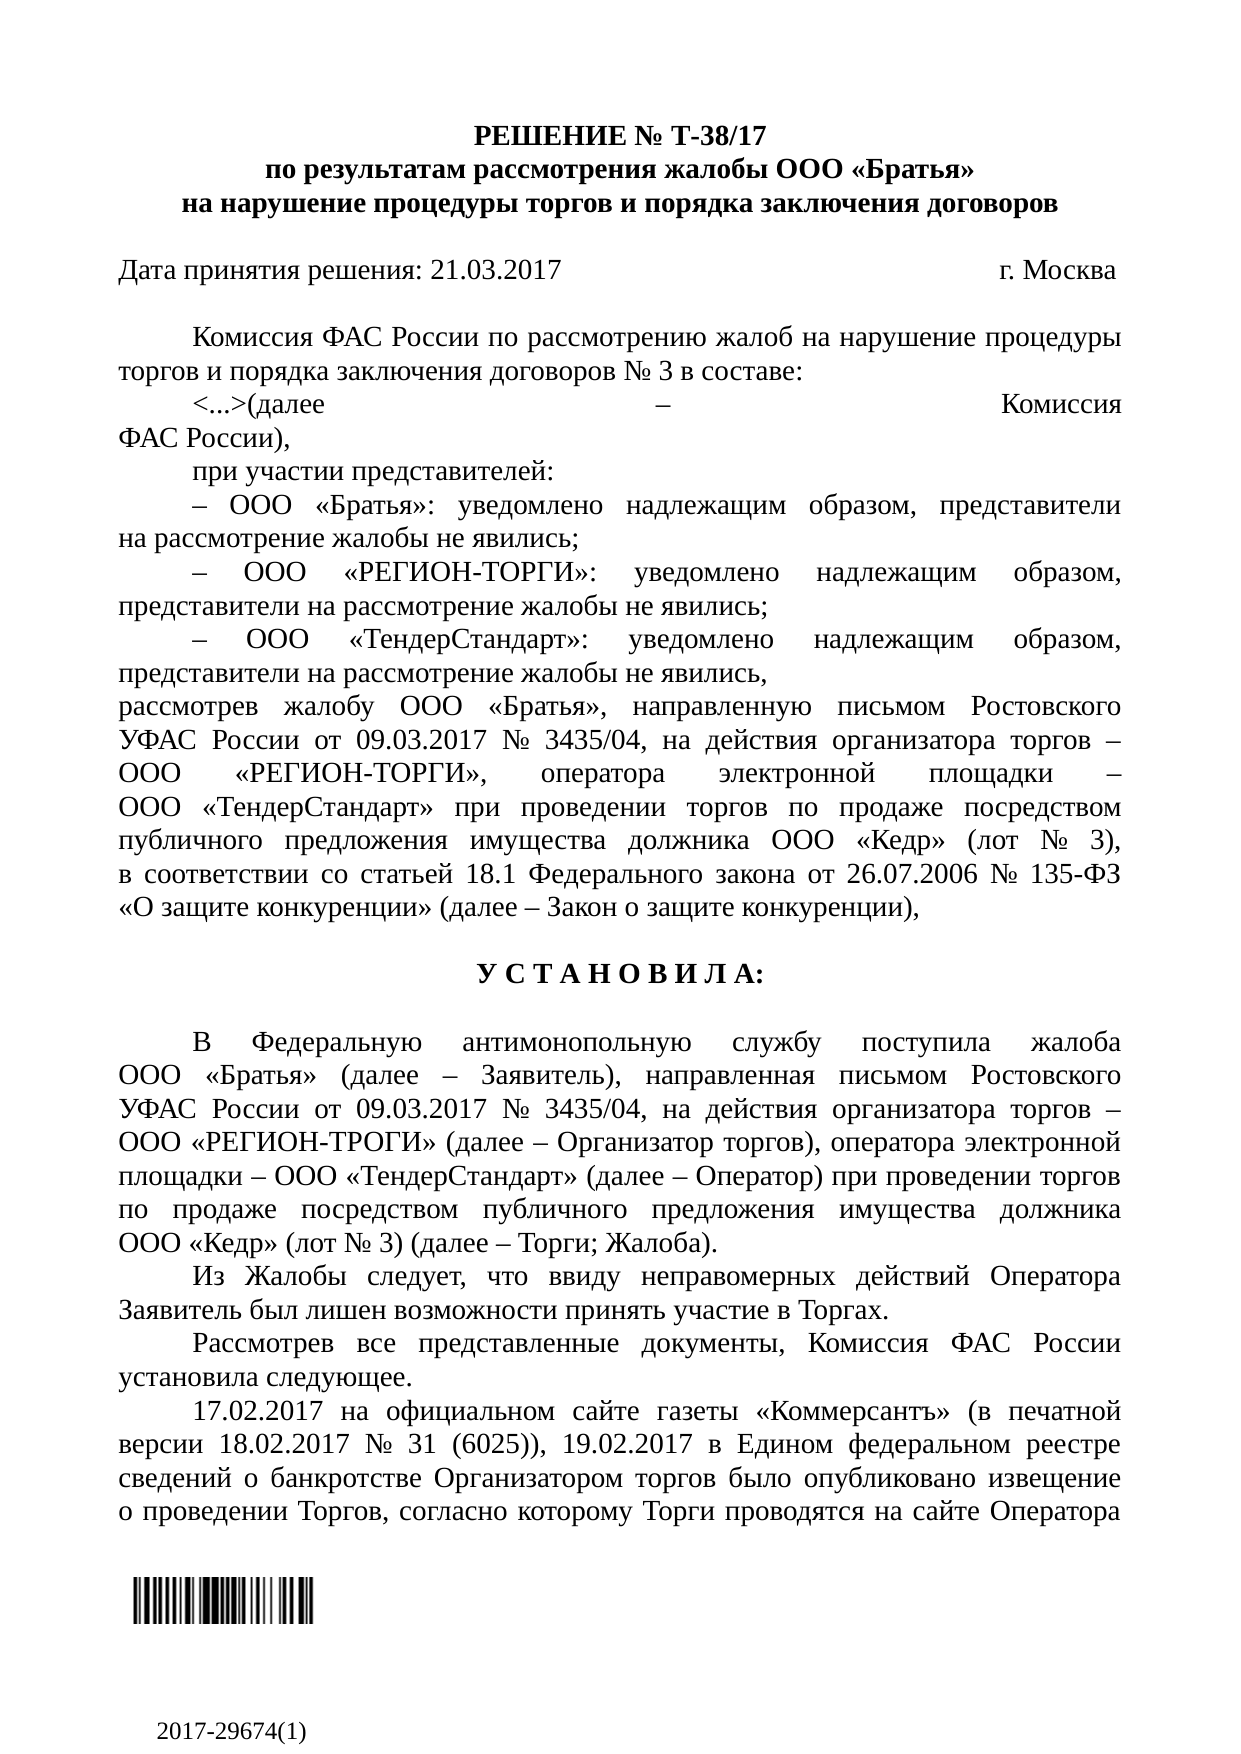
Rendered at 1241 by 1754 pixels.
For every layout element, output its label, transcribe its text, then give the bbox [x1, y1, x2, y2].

text <...>(далее – Комиссия ФАС России), [118, 386, 1122, 453]
picture [118, 1577, 331, 1624]
text – ООО «ТендерСтандарт»: уведомлено надлежащим образом, представители на рассмотрение жалобы не явились, [118, 621, 1122, 688]
text В Федеральную антимонопольную службу поступила жалоба ООО «Братья» (далее – Заявитель), направленная письмом Ростовского УФАС России от 09.03.2017 № 3435/04, на действия организатора торгов – ООО «РЕГИОН-ТРОГИ» (далее – Организатор торгов), оператора электронной площадки – ООО «ТендерСтандарт» (далее – Оператор) при проведении торгов по продаже посредством публичного предложения имущества должника ООО «Кедр» (лот № 3) (далее – Торги; Жалоба). [118, 1024, 1122, 1258]
text РЕШЕНИЕ № Т-38/17 [118, 118, 1122, 152]
text Рассмотрев все представленные документы, Комиссия ФАС России установила следующее. [118, 1326, 1122, 1393]
text 17.02.2017 на официальном сайте газеты «Коммерсантъ» (в печатной версии 18.02.2017 № 31 (6025)), 19.02.2017 в Едином федеральном реестре сведений о банкротстве Организатором торгов было опубликовано извещение о проведении Торгов, согласно которому Торги проводятся на сайте Оператора [118, 1393, 1122, 1527]
text при участии представителей: [118, 453, 1122, 487]
text на нарушение процедуры торгов и порядка заключения договоров [118, 185, 1122, 219]
text Дата принятия решения: 21.03.2017 г. Москва [118, 252, 1122, 286]
text по результатам рассмотрения жалобы ООО «Братья» [118, 152, 1122, 185]
text – ООО «РЕГИОН-ТОРГИ»: уведомлено надлежащим образом, представители на рассмотрение жалобы не явились; [118, 554, 1122, 621]
text Из Жалобы следует, что ввиду неправомерных действий Оператора Заявитель был лишен возможности принять участие в Торгах. [118, 1258, 1122, 1326]
text – ООО «Братья»: уведомлено надлежащим образом, представители на рассмотрение жалобы не явились; [118, 487, 1122, 554]
text Комиссия ФАС России по рассмотрению жалоб на нарушение процедуры торгов и порядка заключения договоров № 3 в составе: [118, 319, 1122, 386]
text У С Т А Н О В И Л А: [118, 957, 1122, 990]
text рассмотрев жалобу ООО «Братья», направленную письмом Ростовского УФАС России от 09.03.2017 № 3435/04, на действия организатора торгов – ООО «РЕГИОН-ТОРГИ», оператора электронной площадки – ООО «ТендерСтандарт» при проведении торгов по продаже посредством публичного предложения имущества должника ООО «Кедр» (лот № 3), в соответствии со статьей 18.1 Федерального закона от 26.07.2006 № 135-ФЗ «О защите конкуренции» (далее – Закон о защите конкуренции), [118, 688, 1122, 923]
